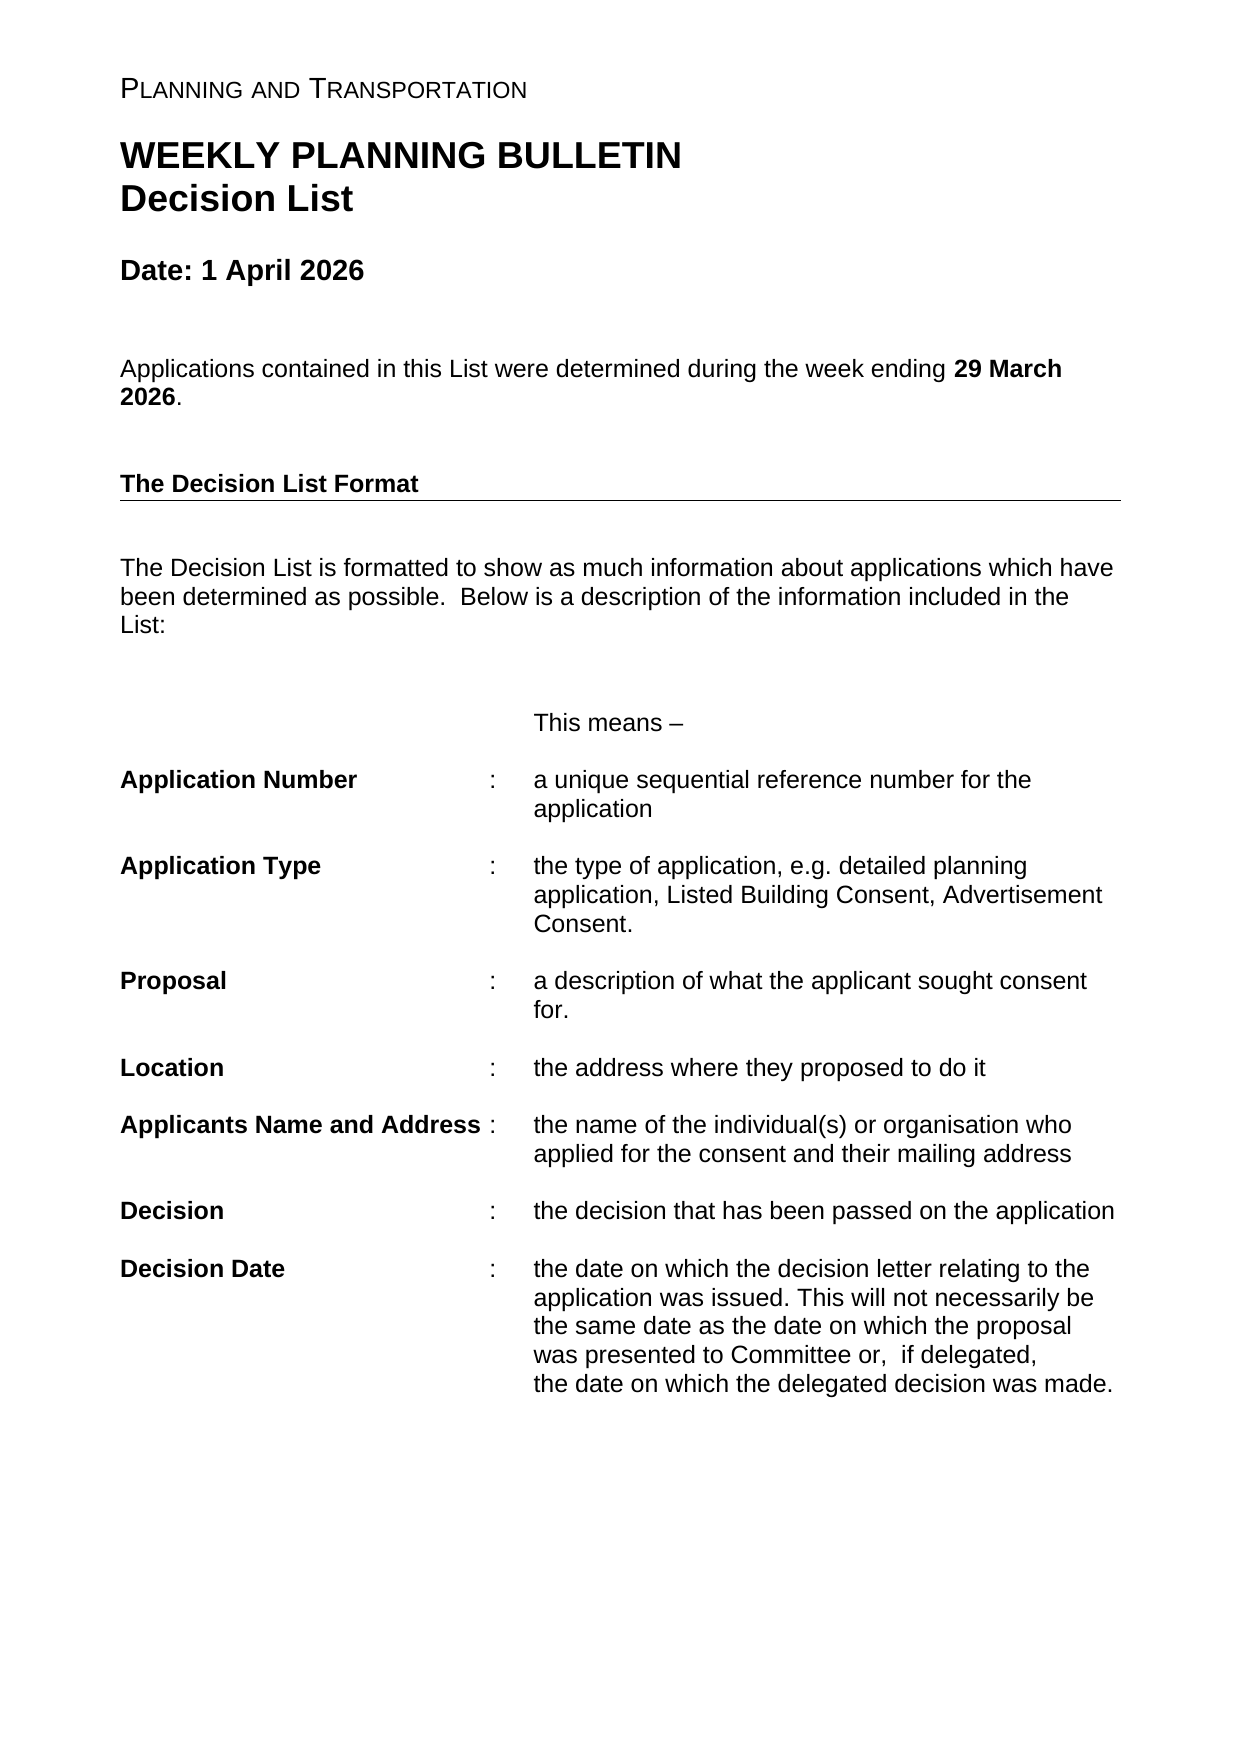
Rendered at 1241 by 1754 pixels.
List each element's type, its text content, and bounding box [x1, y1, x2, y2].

text for. [120, 995, 1121, 1024]
text was presented to Committee or, if delegated, the date on which the delegated decision was made. [120, 1340, 1121, 1398]
text Application Type : the type of application, e.g. detailed planning [120, 851, 1121, 880]
title Decision List [120, 176, 1121, 219]
text Decision Date : the date on which the decision letter relating to the [120, 1254, 1121, 1283]
text application was issued. This will not necessarily be [120, 1283, 1121, 1311]
text the same date as the date on which the proposal [120, 1311, 1121, 1340]
text The Decision List is formatted to show as much information about applications which have been determined as possible. Below is a description of the information included in the List: [120, 553, 1121, 639]
text Applications contained in this List were determined during the week ending 29 March 2026. [120, 353, 1121, 411]
text Application Number : a unique sequential reference number for the [120, 765, 1121, 794]
text application, Listed Building Consent, Advertisement [120, 880, 1121, 909]
text Proposal : a description of what the applicant sought consent [120, 966, 1121, 995]
text Location : the address where they proposed to do it [120, 1053, 1121, 1081]
text Decision : the decision that has been passed on the application [120, 1196, 1121, 1225]
text Applicants Name and Address : the name of the individual(s) or organisation who [120, 1110, 1121, 1139]
text Weekly Planning Bulletin [120, 133, 1121, 176]
text application [120, 794, 1121, 823]
text The Decision List Format [120, 469, 1121, 500]
subtitle Planning and Transportation [120, 71, 1121, 104]
text Date: 1 April 2026 [120, 253, 1121, 286]
text This means – [120, 708, 1121, 736]
text applied for the consent and their mailing address [120, 1139, 1121, 1168]
text Consent. [120, 909, 1121, 938]
